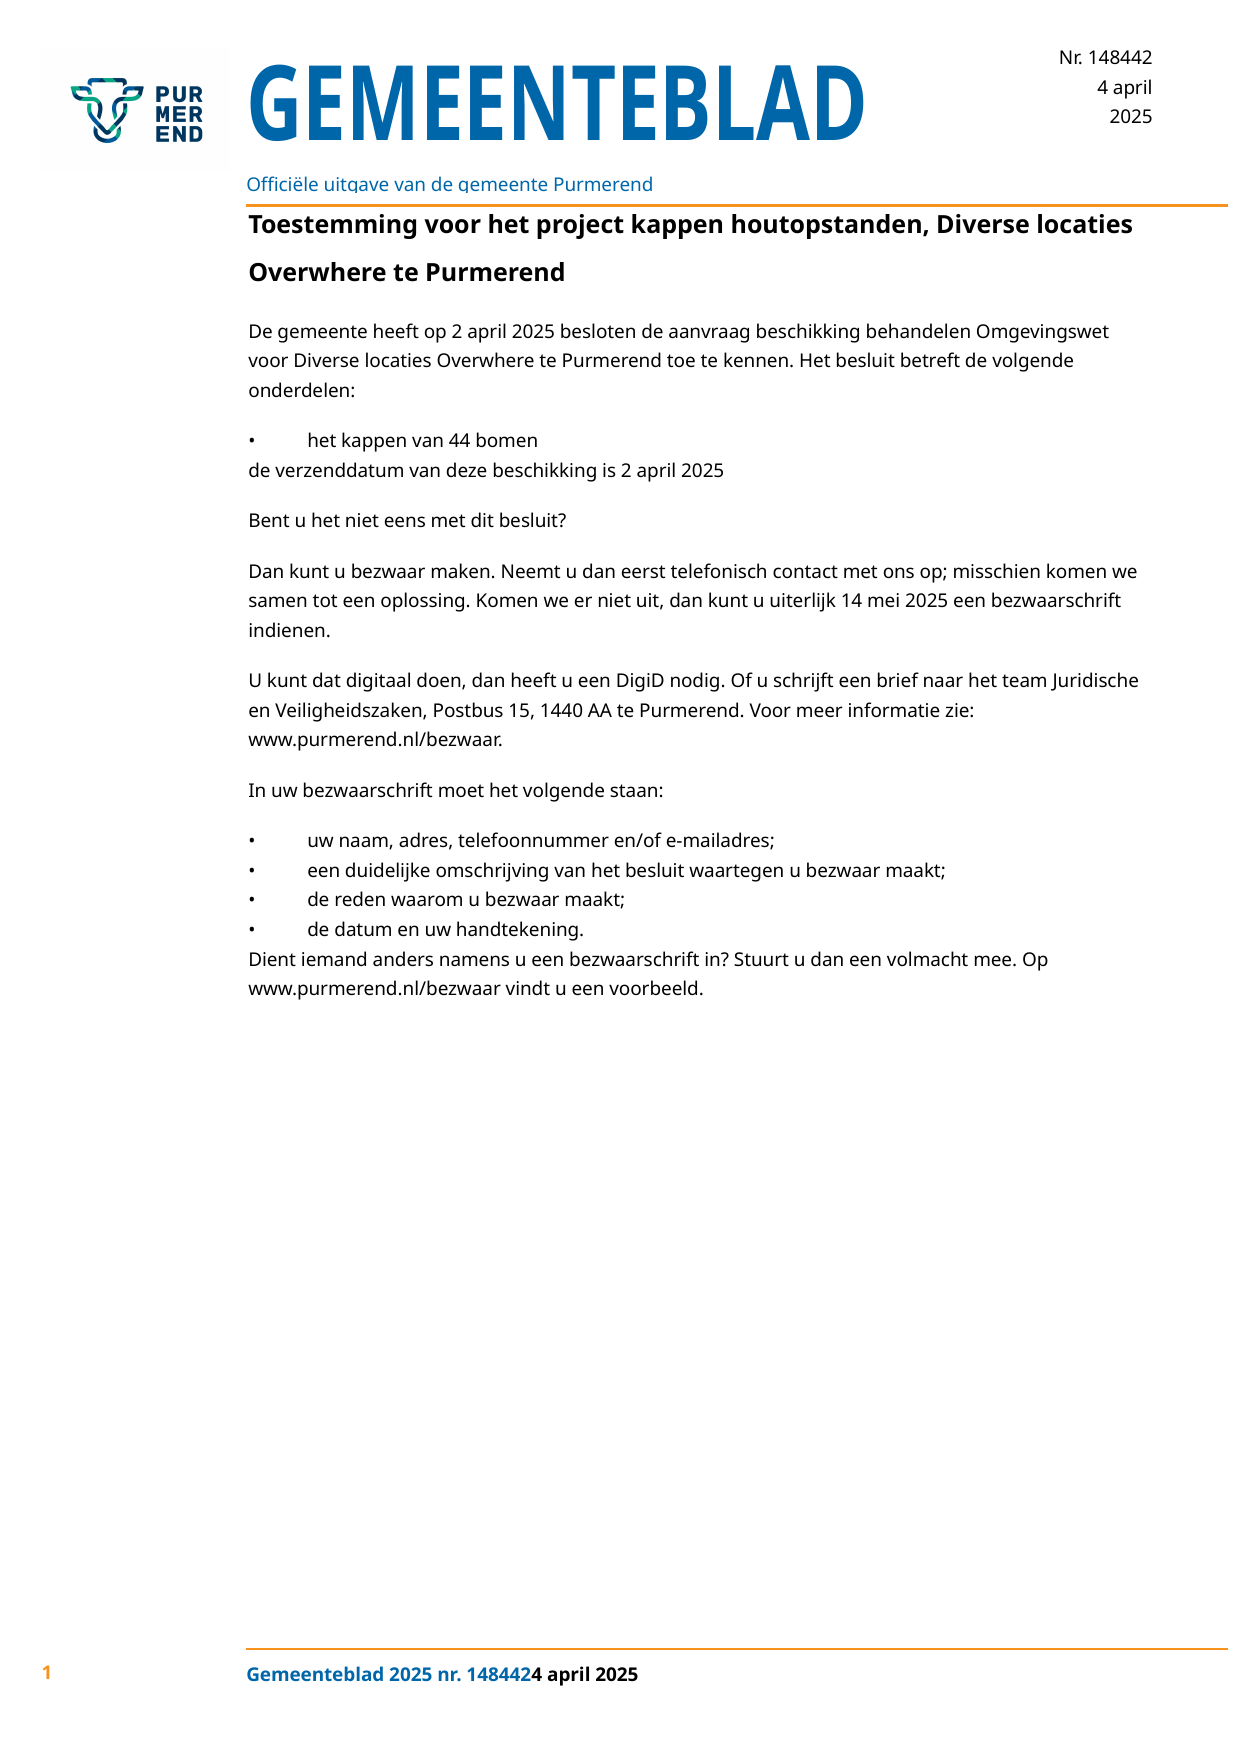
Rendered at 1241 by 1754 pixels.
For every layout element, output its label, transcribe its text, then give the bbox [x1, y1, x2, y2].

text Toestemming voor het project kappen houtopstanden, Diverse locaties Overwhere te Purmerend [248, 207, 1152, 288]
text Dient iemand anders namens u een bezwaarschrift in? Stuurt u dan een volmacht mee. Op www.purmerend.nl/bezwaar vindt u een voorbeeld. [248, 946, 1152, 1001]
text U kunt dat digitaal doen, dan heeft u een DigiD nodig. Of u schrijft een brief naar het team Juridische en Veiligheidszaken, Postbus 15, 1440 AA te Purmerend. Voor meer informatie zie: www.purmerend.nl/bezwaar. [248, 667, 1152, 752]
text de verzenddatum van deze beschikking is 2 april 2025 [248, 457, 1152, 483]
list uw naam, adres, telefoonnummer en/of e-mailadres; [248, 827, 1152, 853]
list de datum en uw handtekening. [248, 916, 1152, 942]
text Dan kunt u bezwaar maken. Neemt u dan eerst telefonisch contact met ons op; misschien komen we samen tot een oplossing. Komen we er niet uit, dan kunt u uiterlijk 14 mei 2025 een bezwaarschrift indienen. [248, 558, 1152, 643]
text In uw bezwaarschrift moet het volgende staan: [248, 777, 1152, 803]
picture [41, 47, 231, 172]
list het kappen van 44 bomen [248, 427, 1152, 453]
list een duidelijke omschrijving van het besluit waartegen u bezwaar maakt; [248, 857, 1152, 883]
text Bent u het niet eens met dit besluit? [248, 507, 1152, 533]
text De gemeente heeft op 2 april 2025 besloten de aanvraag beschikking behandelen Omgevingswet voor Diverse locaties Overwhere te Purmerend toe te kennen. Het besluit betreft de volgende onderdelen: [248, 318, 1152, 403]
list de reden waarom u bezwaar maakt; [248, 887, 1152, 912]
